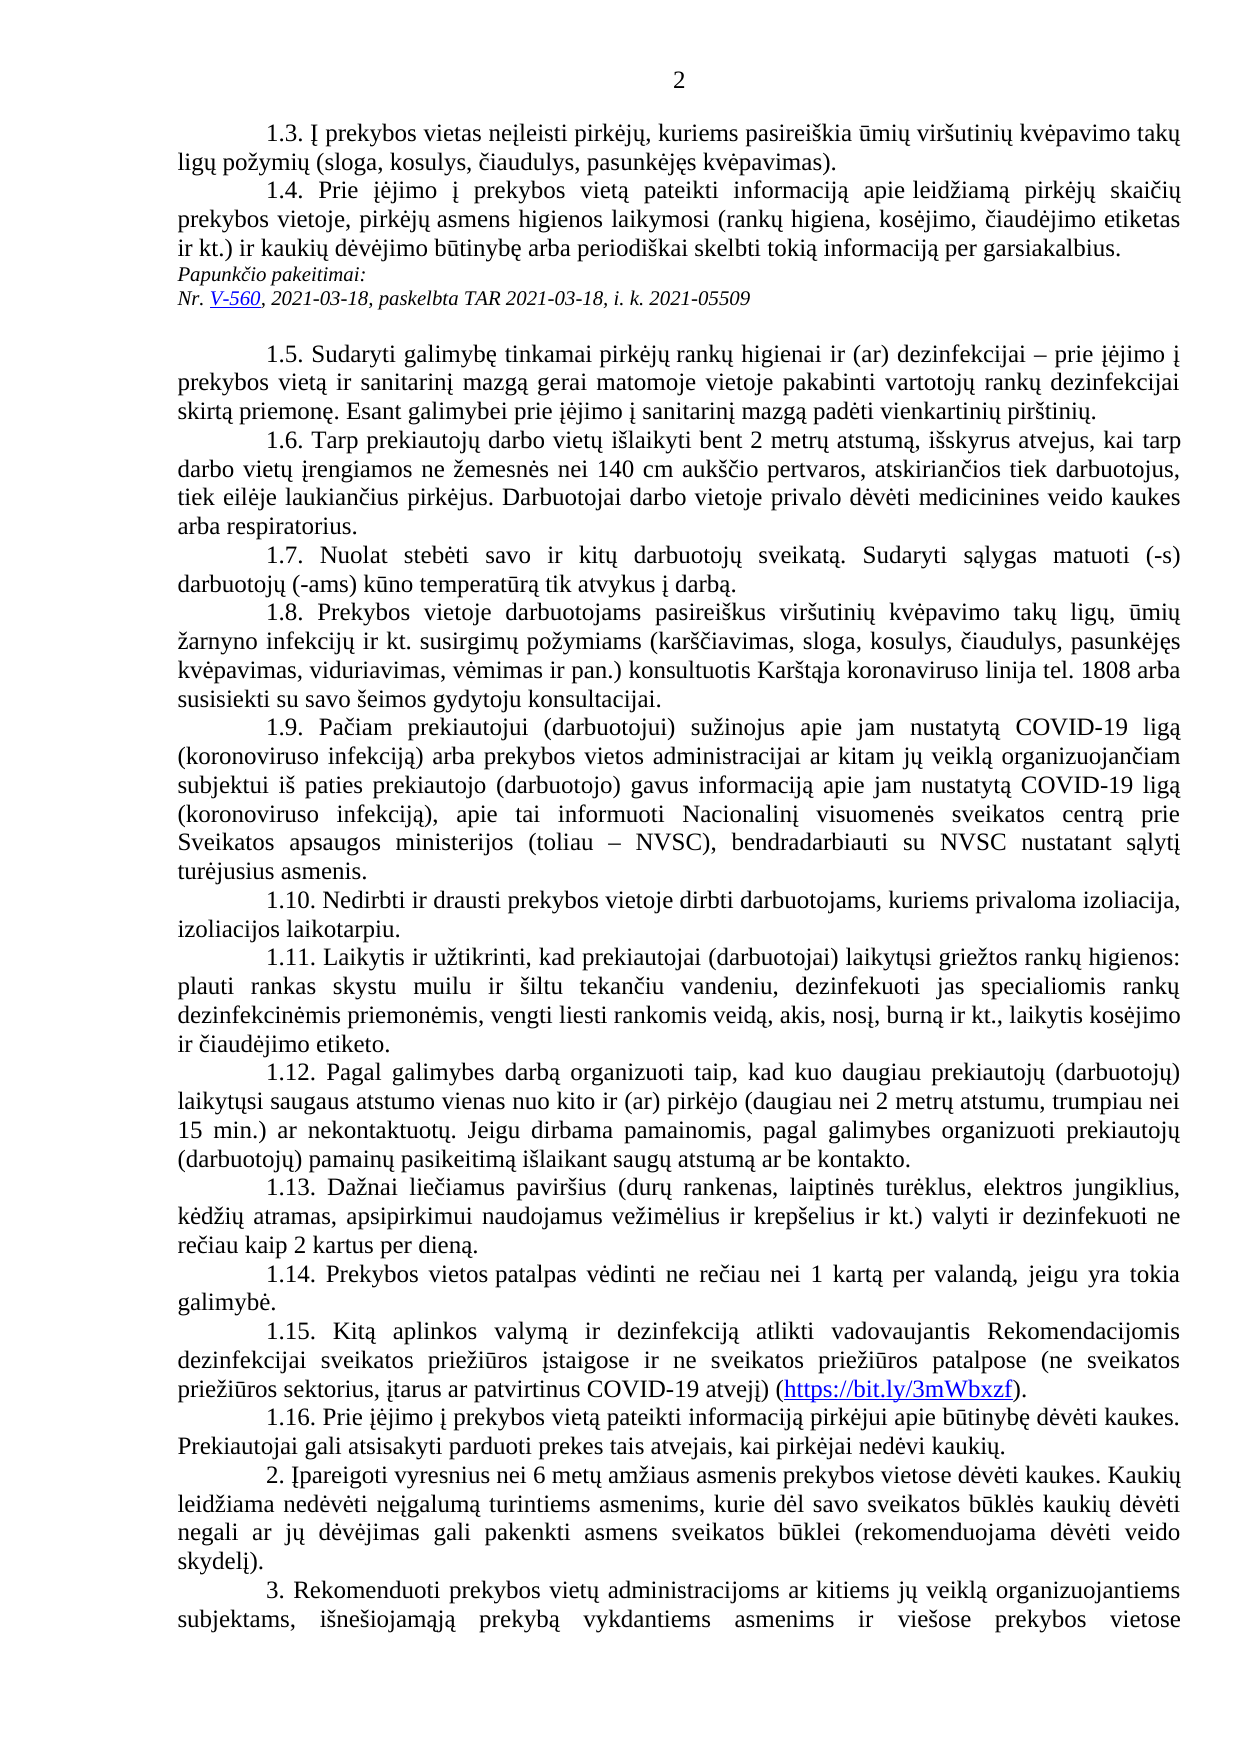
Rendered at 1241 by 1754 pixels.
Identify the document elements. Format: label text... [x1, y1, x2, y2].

text 1.16. Prie įėjimo į prekybos vietą pateikti informaciją pirkėjui apie būtinybę dėvėti kaukes. Prekiautojai gali atsisakyti parduoti prekes tais atvejais, kai pirkėjai nedėvi kaukių. [177, 1402, 1181, 1460]
text Nr. V-560, 2021-03-18, paskelbta TAR 2021-03-18, i. k. 2021-05509 [177, 286, 1181, 310]
text 1.5. Sudaryti galimybę tinkamai pirkėjų rankų higienai ir (ar) dezinfekcijai – prie įėjimo į prekybos vietą ir sanitarinį mazgą gerai matomoje vietoje pakabinti vartotojų rankų dezinfekcijai skirtą priemonę. Esant galimybei prie įėjimo į sanitarinį mazgą padėti vienkartinių pirštinių. [177, 339, 1181, 425]
text 1.8. Prekybos vietoje darbuotojams pasireiškus viršutinių kvėpavimo takų ligų, ūmių žarnyno infekcijų ir kt. susirgimų požymiams (karščiavimas, sloga, kosulys, čiaudulys, pasunkėjęs kvėpavimas, viduriavimas, vėmimas ir pan.) konsultuotis Karštąja koronaviruso linija tel. 1808 arba susisiekti su savo šeimos gydytoju konsultacijai. [177, 597, 1181, 712]
text 1.11. Laikytis ir užtikrinti, kad prekiautojai (darbuotojai) laikytųsi griežtos rankų higienos: plauti rankas skystu muilu ir šiltu tekančiu vandeniu, dezinfekuoti jas specialiomis rankų dezinfekcinėmis priemonėmis, vengti liesti rankomis veidą, akis, nosį, burną ir kt., laikytis kosėjimo ir čiaudėjimo etiketo. [177, 942, 1181, 1057]
text 1.9. Pačiam prekiautojui (darbuotojui) sužinojus apie jam nustatytą COVID-19 ligą (koronoviruso infekciją) arba prekybos vietos administracijai ar kitam jų veiklą organizuojančiam subjektui iš paties prekiautojo (darbuotojo) gavus informaciją apie jam nustatytą COVID-19 ligą (koronoviruso infekciją), apie tai informuoti Nacionalinį visuomenės sveikatos centrą prie Sveikatos apsaugos ministerijos (toliau – NVSC), bendradarbiauti su NVSC nustatant sąlytį turėjusius asmenis. [177, 712, 1181, 885]
text 1.15. Kitą aplinkos valymą ir dezinfekciją atlikti vadovaujantis Rekomendacijomis dezinfekcijai sveikatos priežiūros įstaigose ir ne sveikatos priežiūros patalpose (ne sveikatos priežiūros sektorius, įtarus ar patvirtinus COVID-19 atvejį) (https://bit.ly/3mWbxzf). [177, 1316, 1181, 1402]
text 1.6. Tarp prekiautojų darbo vietų išlaikyti bent 2 metrų atstumą, išskyrus atvejus, kai tarp darbo vietų įrengiamos ne žemesnės nei 140 cm aukščio pertvaros, atskiriančios tiek darbuotojus, tiek eilėje laukiančius pirkėjus. Darbuotojai darbo vietoje privalo dėvėti medicinines veido kaukes arba respiratorius. [177, 425, 1181, 540]
text 1.4. Prie įėjimo į prekybos vietą pateikti informaciją apie leidžiamą pirkėjų skaičių prekybos vietoje, pirkėjų asmens higienos laikymosi (rankų higiena, kosėjimo, čiaudėjimo etiketas ir kt.) ir kaukių dėvėjimo būtinybę arba periodiškai skelbti tokią informaciją per garsiakalbius. [177, 176, 1181, 262]
text 1.12. Pagal galimybes darbą organizuoti taip, kad kuo daugiau prekiautojų (darbuotojų) laikytųsi saugaus atstumo vienas nuo kito ir (ar) pirkėjo (daugiau nei 2 metrų atstumu, trumpiau nei 15 min.) ar nekontaktuotų. Jeigu dirbama pamainomis, pagal galimybes organizuoti prekiautojų (darbuotojų) pamainų pasikeitimą išlaikant saugų atstumą ar be kontakto. [177, 1057, 1181, 1172]
text 2. Įpareigoti vyresnius nei 6 metų amžiaus asmenis prekybos vietose dėvėti kaukes. Kaukių leidžiama nedėvėti neįgalumą turintiems asmenims, kurie dėl savo sveikatos būklės kaukių dėvėti negali ar jų dėvėjimas gali pakenkti asmens sveikatos būklei (rekomenduojama dėvėti veido skydelį). [177, 1460, 1181, 1575]
text 1.3. Į prekybos vietas neįleisti pirkėjų, kuriems pasireiškia ūmių viršutinių kvėpavimo takų ligų požymių (sloga, kosulys, čiaudulys, pasunkėjęs kvėpavimas). [177, 118, 1181, 176]
text 1.10. Nedirbti ir drausti prekybos vietoje dirbti darbuotojams, kuriems privaloma izoliacija, izoliacijos laikotarpiu. [177, 885, 1181, 942]
text 1.14. Prekybos vietos patalpas vėdinti ne rečiau nei 1 kartą per valandą, jeigu yra tokia galimybė. [177, 1259, 1181, 1316]
text 1.7. Nuolat stebėti savo ir kitų darbuotojų sveikatą. Sudaryti sąlygas matuoti (-s) darbuotojų (-ams) kūno temperatūrą tik atvykus į darbą. [177, 540, 1181, 597]
text 3. Rekomenduoti prekybos vietų administracijoms ar kitiems jų veiklą organizuojantiems subjektams, išnešiojamąją prekybą vykdantiems asmenims ir viešose prekybos vietose [177, 1575, 1181, 1632]
text 1.13. Dažnai liečiamus paviršius (durų rankenas, laiptinės turėklus, elektros jungiklius, kėdžių atramas, apsipirkimui naudojamus vežimėlius ir krepšelius ir kt.) valyti ir dezinfekuoti ne rečiau kaip 2 kartus per dieną. [177, 1172, 1181, 1259]
text Papunkčio pakeitimai: [177, 262, 1181, 286]
